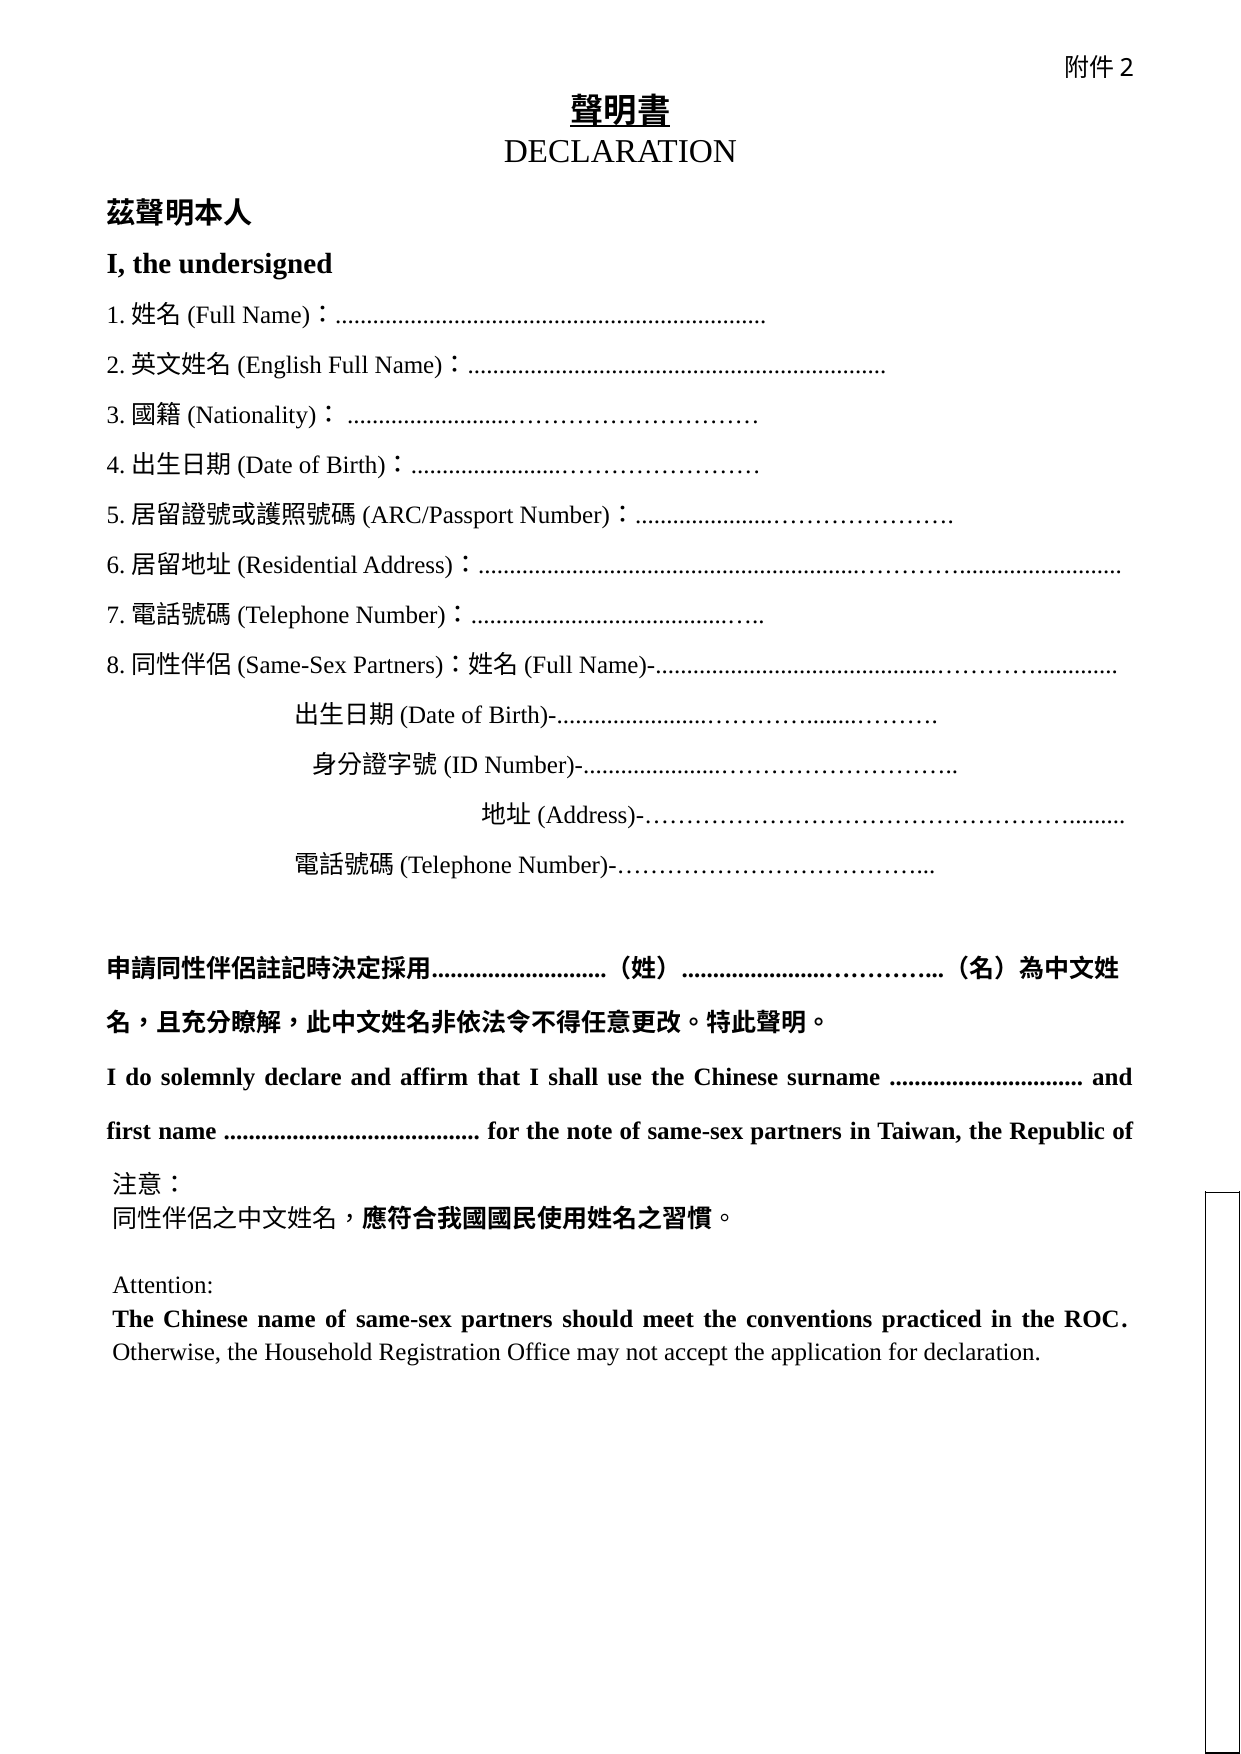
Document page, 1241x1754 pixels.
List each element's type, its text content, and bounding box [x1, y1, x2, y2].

text 注意： [112, 1167, 1127, 1200]
text 申請同性伴侶註記時決定採用............................（姓）.......................…………...（名）為中文姓名，且充分瞭解，此中文姓名非依法令不得任意更改。特此聲明。 [106, 934, 1134, 1042]
text 7. 電話號碼 (Telephone Number)：.........................................….. [106, 584, 1134, 634]
text 出生日期 (Date of Birth)-........................…………........………. [106, 684, 1134, 734]
text The Chinese name of same-sex partners should meet the conventions practiced in the ROC. Otherwise, the Household Registration Office may not accept the application for declaration. [112, 1300, 1127, 1367]
text 同性伴侶之中文姓名，應符合我國國民使用姓名之習慣。 [112, 1200, 1127, 1234]
text 6. 居留地址 (Residential Address)：.............................................................………….......................... [106, 534, 1134, 584]
text I do solemnly declare and affirm that I shall use the Chinese surname ............................... and first name ......................................... for the note of same-sex partners in Taiwan, the Republic of China, and fully understand that the said Chinese name can only be altered under the relevant laws and regulations. [106, 1042, 1134, 1159]
text 身分證字號 (ID Number)-......................……………………….. [106, 734, 1134, 784]
text 茲聲明本人 [106, 184, 1134, 234]
text 2. 英文姓名 (English Full Name)：................................................................... [106, 334, 1134, 384]
text Attention: [112, 1267, 1127, 1300]
text I, the undersigned [106, 234, 1134, 284]
text 8. 同性伴侶 (Same-Sex Partners)：姓名 (Full Name)-.............................................…………............. [106, 634, 1138, 684]
text 電話號碼 (Telephone Number)-………………………………... [106, 834, 1134, 884]
text 3. 國籍 (Nationality)： ..........................………………………… [106, 384, 1134, 434]
text 4. 出生日期 (Date of Birth)：........................…………………… [106, 434, 1134, 484]
text 1. 姓名 (Full Name)：..................................................................... [106, 284, 1134, 334]
text 地址 (Address)-……………………………………………......... [106, 784, 1134, 834]
text 5. 居留證號或護照號碼 (ARC/Passport Number)：......................…………………. [106, 484, 1134, 534]
